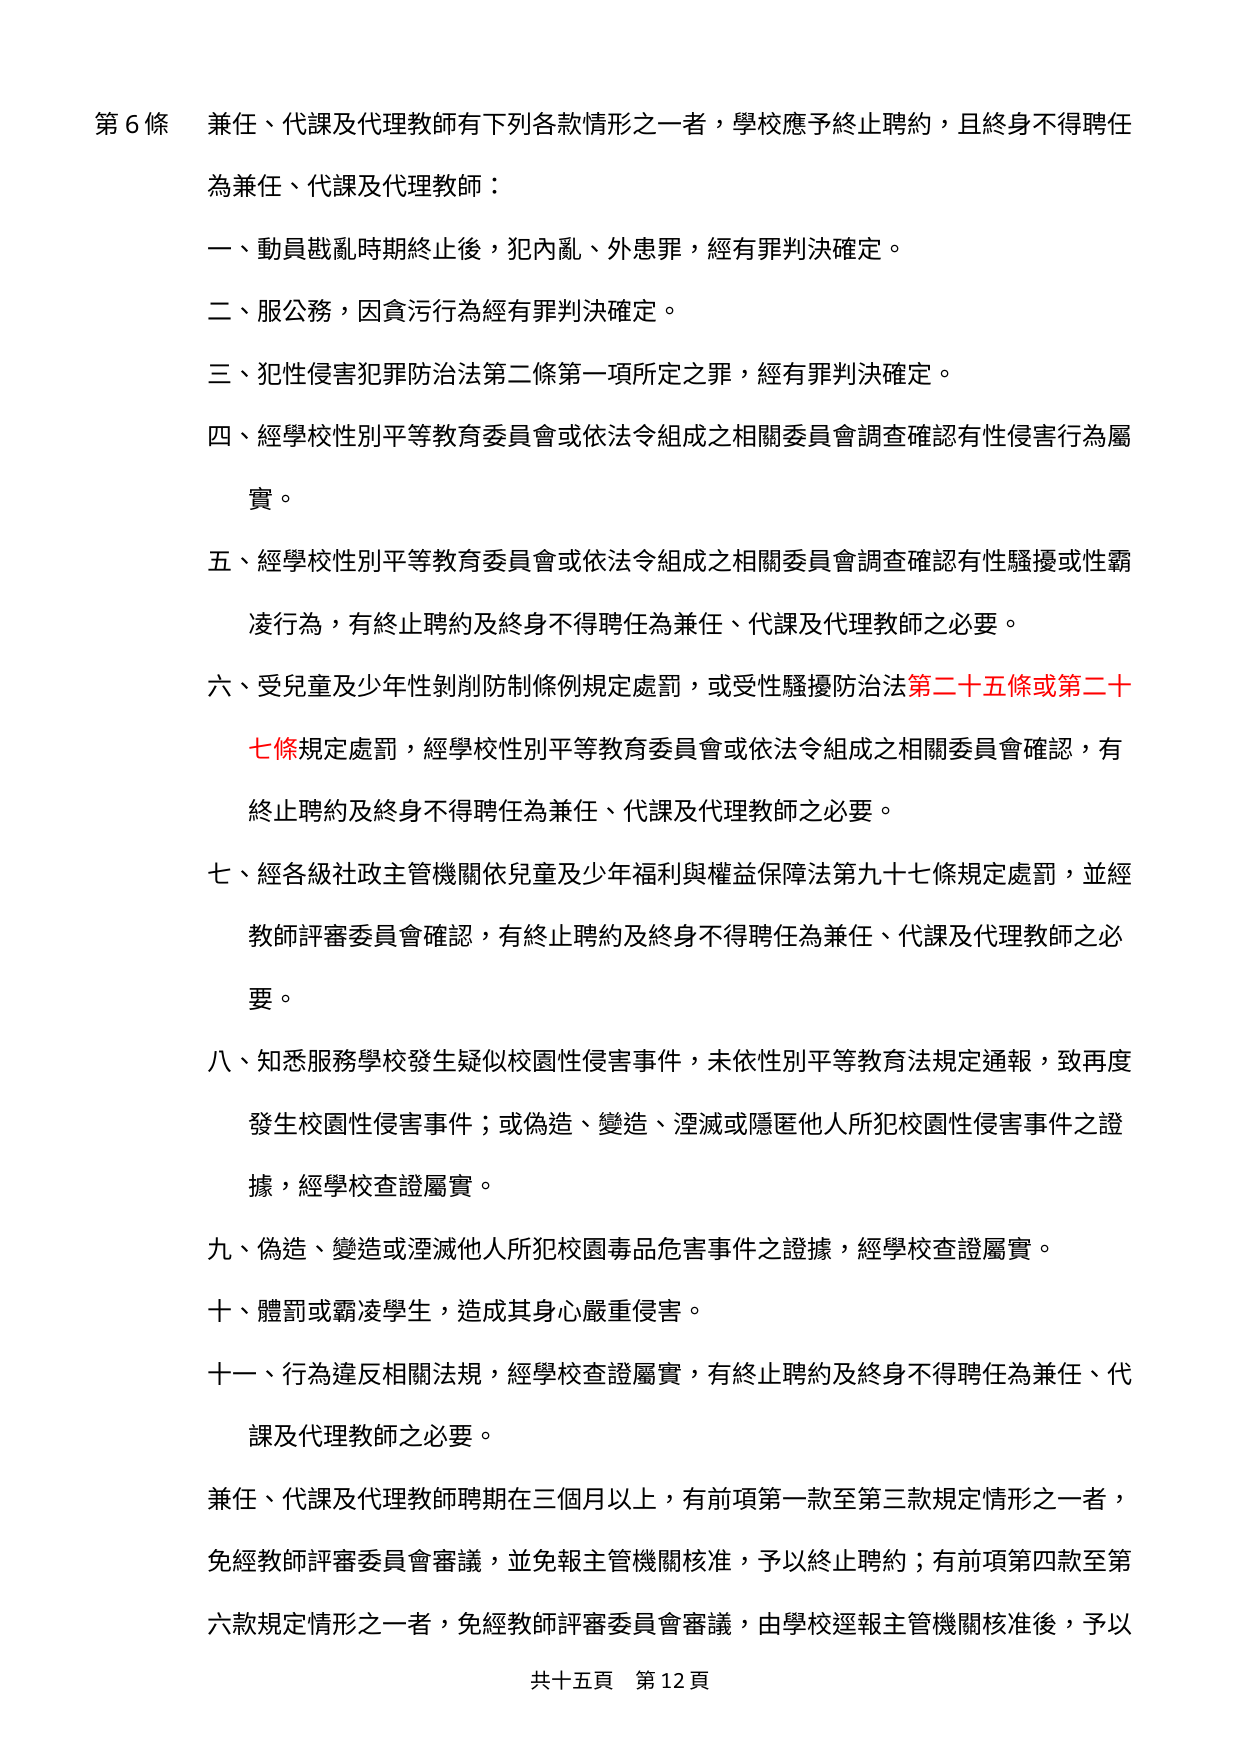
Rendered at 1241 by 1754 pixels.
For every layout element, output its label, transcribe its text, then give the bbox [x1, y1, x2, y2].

text 三、犯性侵害犯罪防治法第二條第一項所定之罪，經有罪判決確定。 [207, 331, 1146, 393]
text 十、體罰或霸凌學生，造成其身心嚴重侵害。 [207, 1268, 1146, 1331]
text 八、知悉服務學校發生疑似校園性侵害事件，未依性別平等教育法規定通報，致再度發生校園性侵害事件；或偽造、變造、湮滅或隱匿他人所犯校園性侵害事件之證據，經學校查證屬實。 [207, 1018, 1146, 1206]
text 兼任、代課及代理教師聘期在三個月以上，有前項第一款至第三款規定情形之一者，免經教師評審委員會審議，並免報主管機關核准，予以終止聘約；有前項第四款至第六款規定情形之一者，免經教師評審委員會審議，由學校逕報主管機關核准後，予以 [207, 1456, 1146, 1643]
text 一、動員戡亂時期終止後，犯內亂、外患罪，經有罪判決確定。 [207, 206, 1146, 268]
text 十一、行為違反相關法規，經學校查證屬實，有終止聘約及終身不得聘任為兼任、代課及代理教師之必要。 [207, 1331, 1146, 1456]
text 第6條 兼任、代課及代理教師有下列各款情形之一者，學校應予終止聘約，且終身不得聘任為兼任、代課及代理教師： [94, 81, 1146, 206]
text 二、服公務，因貪污行為經有罪判決確定。 [207, 268, 1146, 331]
text 四、經學校性別平等教育委員會或依法令組成之相關委員會調查確認有性侵害行為屬實。 [207, 393, 1146, 518]
text 五、經學校性別平等教育委員會或依法令組成之相關委員會調查確認有性騷擾或性霸凌行為，有終止聘約及終身不得聘任為兼任、代課及代理教師之必要。 [207, 518, 1146, 643]
text 六、受兒童及少年性剝削防制條例規定處罰，或受性騷擾防治法第二十五條或第二十七條規定處罰，經學校性別平等教育委員會或依法令組成之相關委員會確認，有終止聘約及終身不得聘任為兼任、代課及代理教師之必要。 [207, 643, 1146, 831]
text 七、經各級社政主管機關依兒童及少年福利與權益保障法第九十七條規定處罰，並經教師評審委員會確認，有終止聘約及終身不得聘任為兼任、代課及代理教師之必要。 [207, 831, 1146, 1018]
text 九、偽造、變造或湮滅他人所犯校園毒品危害事件之證據，經學校查證屬實。 [207, 1206, 1146, 1268]
